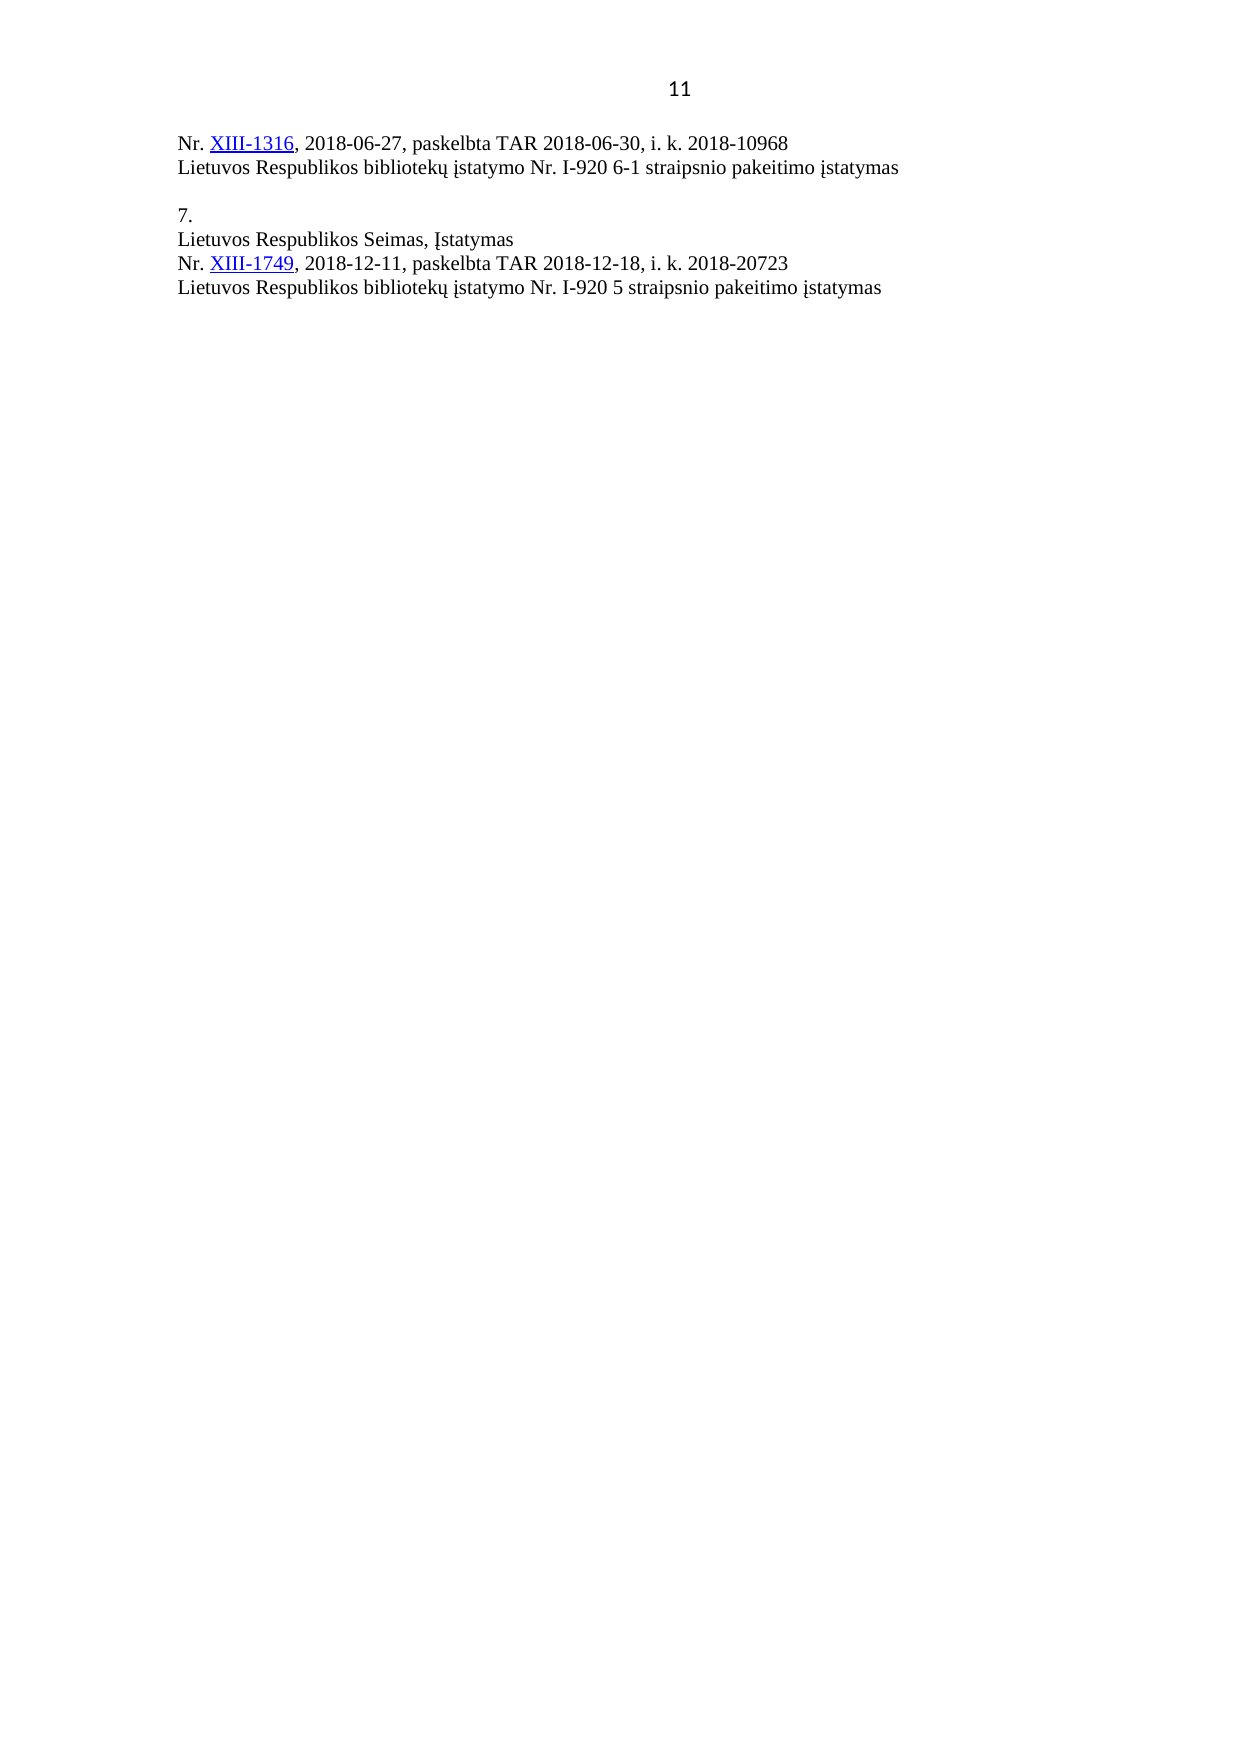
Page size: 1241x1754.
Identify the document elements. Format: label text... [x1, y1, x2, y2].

text Nr. XIII-1316, 2018-06-27, paskelbta TAR 2018-06-30, i. k. 2018-10968 [177, 131, 1181, 155]
text Lietuvos Respublikos bibliotekų įstatymo Nr. I-920 6-1 straipsnio pakeitimo įstatymas [177, 155, 1181, 179]
text Lietuvos Respublikos bibliotekų įstatymo Nr. I-920 5 straipsnio pakeitimo įstatymas [177, 275, 1181, 299]
text 7. [177, 203, 1181, 227]
text Nr. XIII-1749, 2018-12-11, paskelbta TAR 2018-12-18, i. k. 2018-20723 [177, 251, 1181, 275]
text Lietuvos Respublikos Seimas, Įstatymas [177, 227, 1181, 251]
